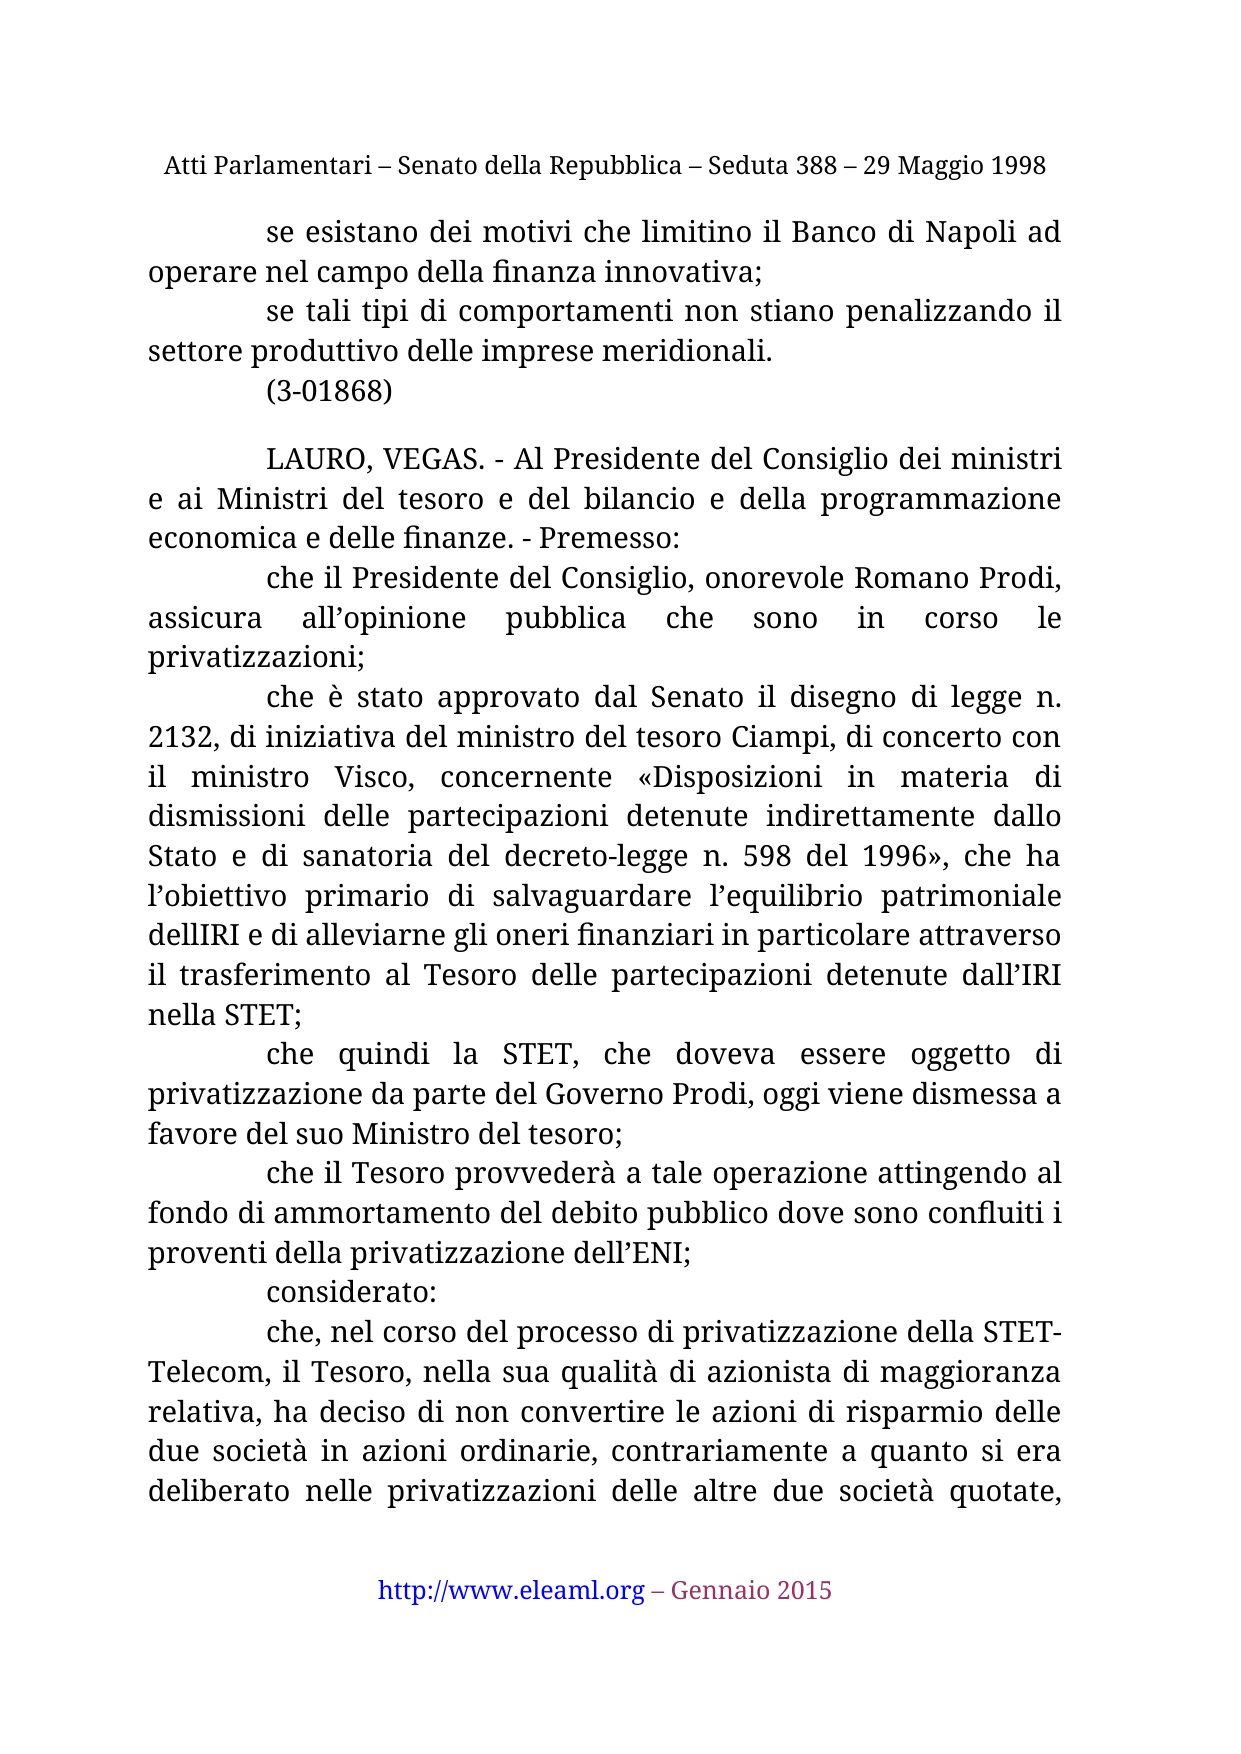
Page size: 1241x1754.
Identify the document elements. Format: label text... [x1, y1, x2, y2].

text che il Tesoro provvederà a tale operazione attingendo al fondo di ammortamento del debito pubblico dove sono confluiti i proventi della privatizzazione dell’ENI; [148, 1153, 1063, 1272]
text LAURO, VEGAS. - Al Presidente del Consiglio dei ministri e ai Ministri del tesoro e del bilancio e della programmazione economica e delle finanze. - Premesso: [148, 438, 1063, 557]
text considerato: [148, 1272, 1063, 1311]
text che quindi la STET, che doveva essere oggetto di privatizzazione da parte del Governo Prodi, oggi viene dismessa a favore del suo Ministro del tesoro; [148, 1034, 1063, 1153]
text che il Presidente del Consiglio, onorevole Romano Prodi, assicura all’opinione pubblica che sono in corso le privatizzazioni; [148, 557, 1063, 676]
text che, nel corso del processo di privatizzazione della STET-Telecom, il Tesoro, nella sua qualità di azionista di maggioranza relativa, ha deciso di non convertire le azioni di risparmio delle due società in azioni ordinarie, contrariamente a quanto si era deliberato nelle privatizzazioni delle altre due società quotate, [148, 1311, 1063, 1510]
text se tali tipi di comportamenti non stiano penalizzando il settore produttivo delle imprese meridionali. [148, 291, 1063, 370]
text (3-01868) [148, 370, 1063, 409]
text che è stato approvato dal Senato il disegno di legge n. 2132, di iniziativa del ministro del tesoro Ciampi, di concerto con il ministro Visco, concernente «Disposizioni in materia di dismissioni delle partecipazioni detenute indirettamente dallo Stato e di sanatoria del decreto-legge n. 598 del 1996», che ha l’obiettivo primario di salvaguardare l’equilibrio patrimoniale dellIRI e di alleviarne gli oneri finanziari in particolare attraverso il trasferimento al Tesoro delle partecipazioni detenute dall’IRI nella STET; [148, 676, 1063, 1034]
text se esistano dei motivi che limitino il Banco di Napoli ad operare nel campo della finanza innovativa; [148, 211, 1063, 291]
